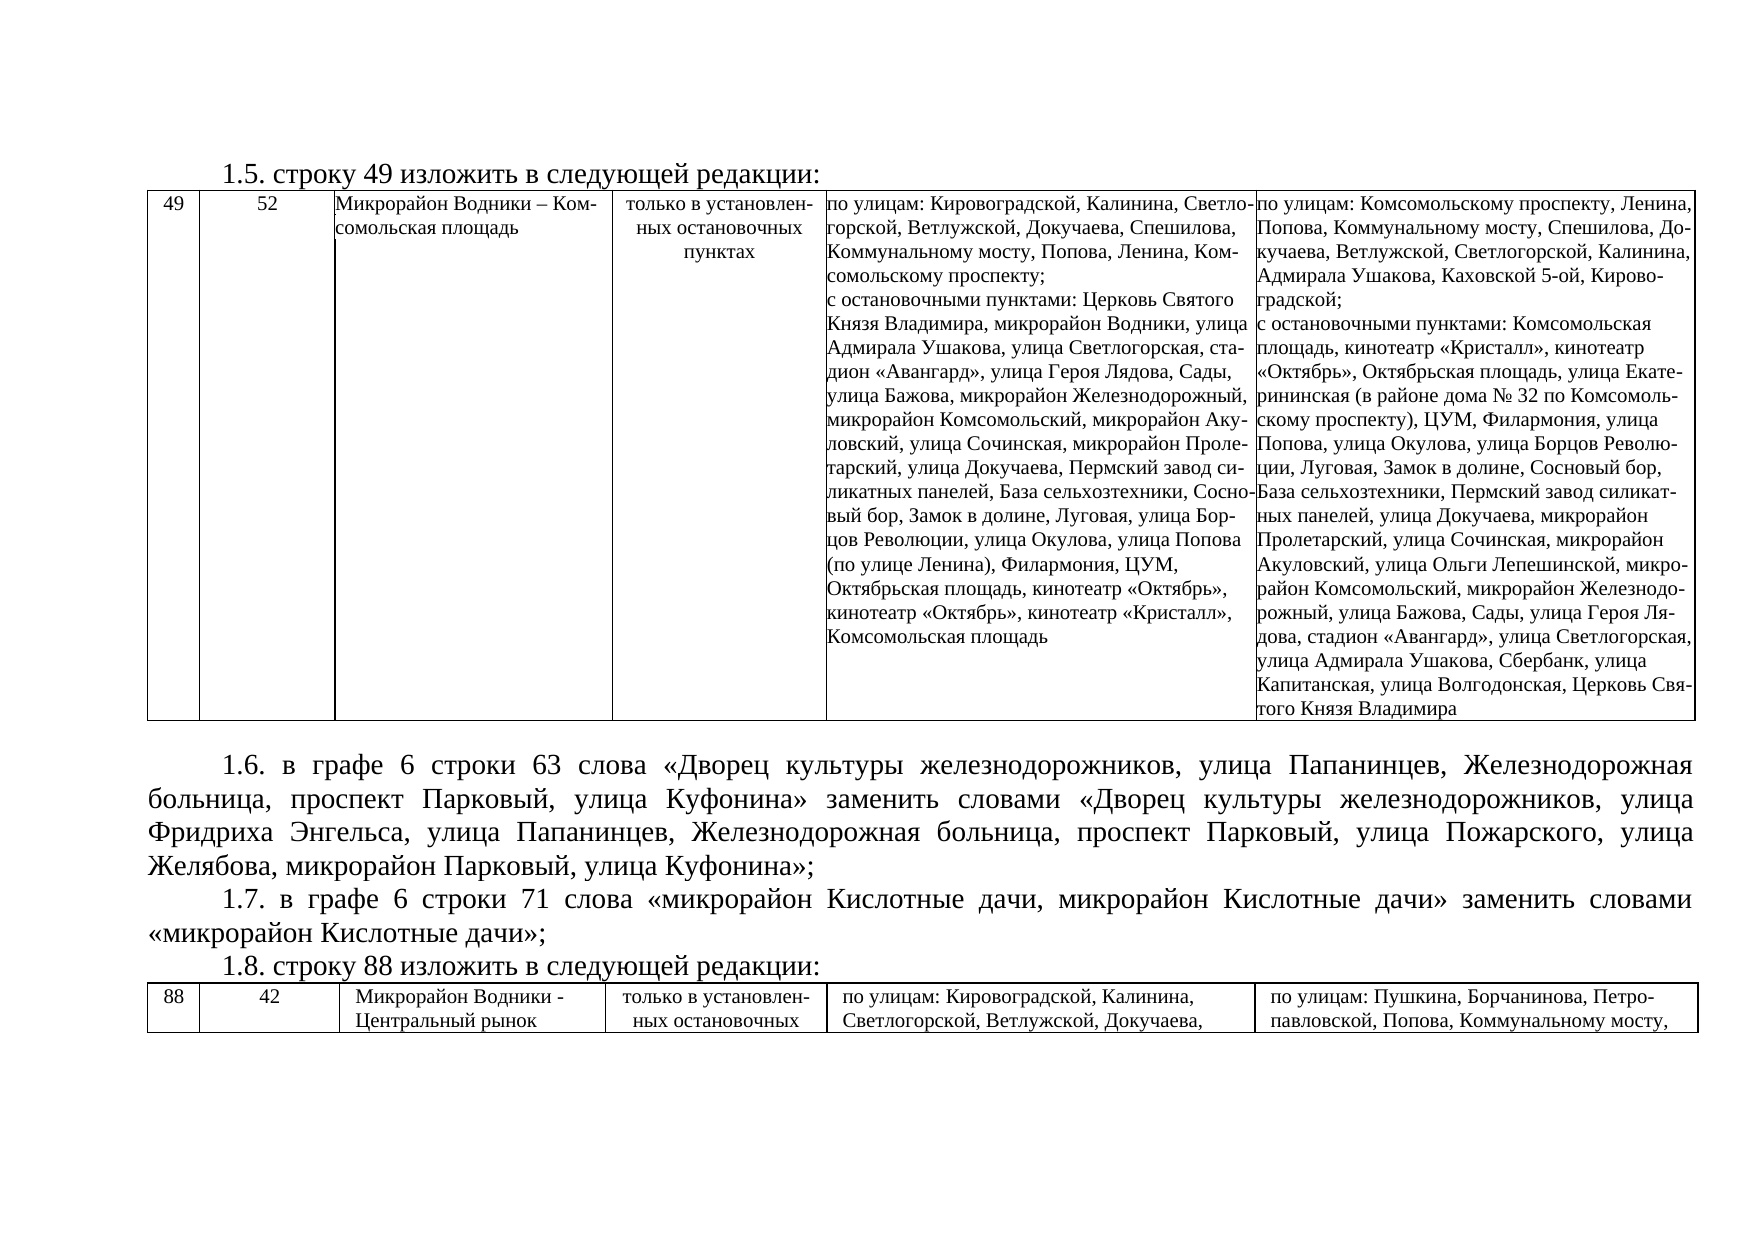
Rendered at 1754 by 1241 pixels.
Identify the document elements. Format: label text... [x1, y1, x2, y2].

table_header по улицам: Пушкина, Борчанинова, Петро­павловской, Попова, Коммунальному мосту, [1256, 984, 1697, 1032]
table_header по улицам: Комсомольскому проспекту, Ленина, Попова, Коммунальному мосту, Спешилова, До­кучаева, Ветлужской, Светлогорской, Калинина, Адмирала Ушакова, Каховской 5-ой, Кирово­градской; с остановочными пунктами: Комсомольская площадь, кинотеатр «Кристалл», кинотеатр «Октябрь», Октябрьская площадь, улица Екате­рининская (в районе дома № 32 по Комсомоль­скому проспекту), ЦУМ, Филармония, улица Попова, улица Окулова, улица Борцов Револю­ции, Луговая, Замок в долине, Сосновый бор, База сельхозтехники, Пермский завод силикат­ных панелей, улица Докучаева, микрорайон Пролетарский, улица Сочинская, микрорайон Акуловский, улица Ольги Лепешинской, микро­район Комсомольский, микрорайон Железнодо­рожный, улица Бажова, Сады, улица Героя Ля­дова, стадион «Авангард», улица Светлогорская, улица Адмирала Ушакова, Сбербанк, улица Капитанская, улица Волгодонская, Церковь Свя­того Князя Владимира [1257, 191, 1694, 720]
table_header только в установлен­ных остановочных [606, 984, 826, 1032]
table_header только в установлен­ных остановочных пунктах [613, 191, 826, 720]
title 1.5. строку 49 изложить в следующей редакции: [148, 156, 1695, 189]
title 1.6. в графе 6 строки 63 слова «Дворец культуры железнодорожников, улица Папанинцев, Железнодорожная больница, проспект Парковый, улица Куфонина» заменить словами «Дворец культуры железнодорожников, улица Фридриха Энгель­са, улица Папанинцев, Железнодорожная больница, проспект Парковый, улица Пожарского, улица Желябова, микрорайон Парковый, улица Куфонина»; [148, 747, 1695, 881]
table_header 88 [148, 984, 199, 1032]
table_header Микрорайон Водники – Ком­сомольская площадь [336, 191, 612, 720]
title 1.8. строку 88 изложить в следующей редакции: [148, 948, 1695, 982]
table_header по улицам: Кировоградской, Калинина, Светло­горской, Ветлужской, Докучаева, Спешилова, Коммунальному мосту, Попова, Ленина, Ком­сомольскому проспекту; с остановочными пунктами: Церковь Святого Князя Владимира, микрорайон Водники, улица Адмирала Ушакова, улица Светлогорская, ста­дион «Авангард», улица Героя Лядова, Сады, улица Бажова, микрорайон Железнодорожный, микрорайон Комсомольский, микрорайон Аку­ловский, улица Сочинская, микрорайон Проле­тарский, улица Докучаева, Пермский завод си­ликатных панелей, База сельхозтехники, Сосно­вый бор, Замок в долине, Луговая, улица Бор­цов Революции, улица Окулова, улица Попова (по улице Ленина), Филармония, ЦУМ, Октябрьская площадь, кинотеатр «Октябрь», кинотеатр «Октябрь», кинотеатр «Кристалл», Комсомольская площадь [827, 191, 1256, 720]
table_header Микрорайон Водники - Центральный рынок [340, 984, 605, 1032]
table_header 42 [200, 984, 339, 1032]
table_header по улицам: Кировоградской, Калинина, Светлогорской, Ветлужской, Докучаева, [828, 984, 1254, 1032]
title 1.7. в графе 6 строки 71 слова «микрорайон Кислотные дачи, микрорайон Кислотные дачи» заменить словами «микрорайон Кислотные дачи»; [148, 881, 1695, 948]
table_header 49 [148, 191, 199, 720]
table_header 52 [200, 191, 334, 720]
